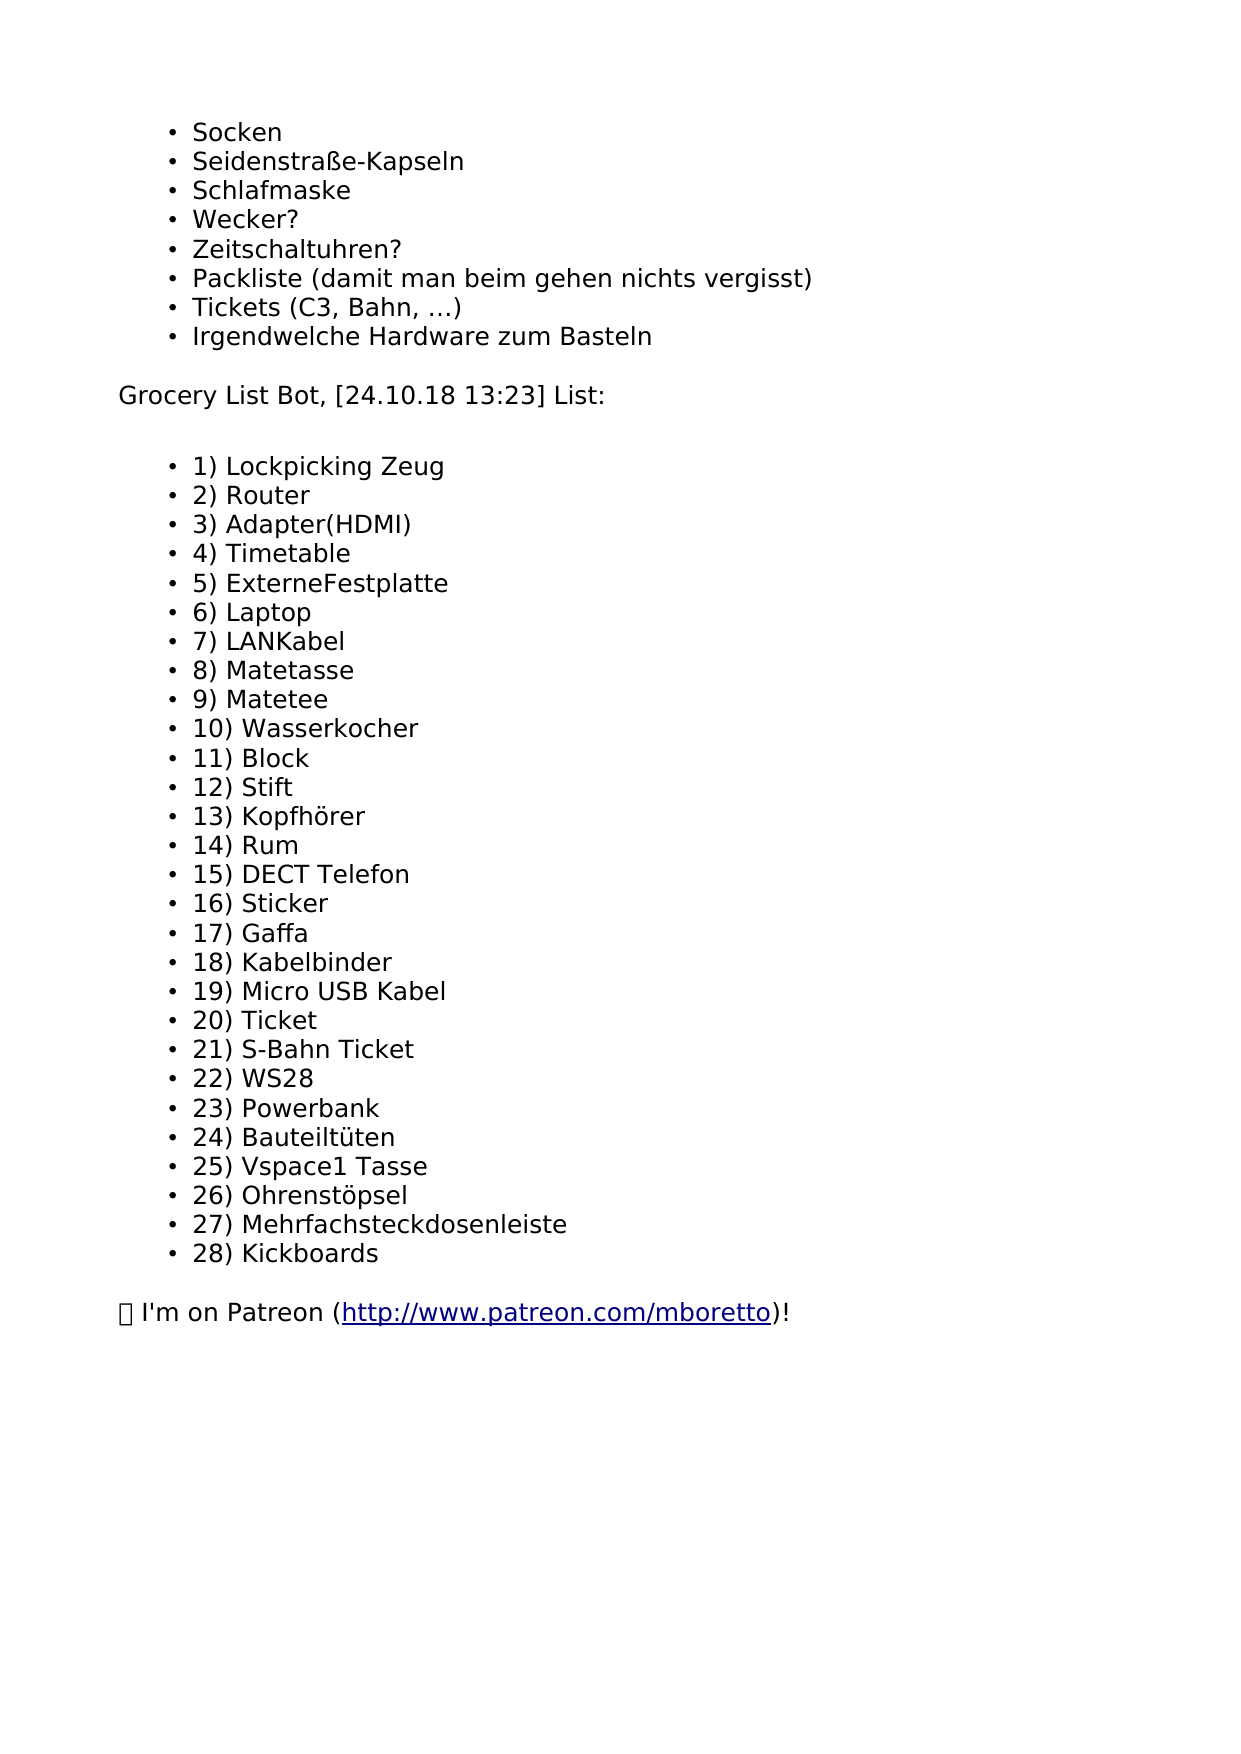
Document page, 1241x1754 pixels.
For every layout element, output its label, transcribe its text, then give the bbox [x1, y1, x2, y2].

list 7) LANKabel [177, 627, 1122, 656]
list Zeitschaltuhren? [177, 235, 1122, 264]
list Packliste (damit man beim gehen nichts vergisst) [177, 264, 1122, 293]
list Tickets (C3, Bahn, …) [177, 293, 1122, 322]
list 21) S-Bahn Ticket [177, 1035, 1122, 1064]
list 16) Sticker [177, 889, 1122, 919]
list Schlafmaske [177, 176, 1122, 206]
list 19) Micro USB Kabel [177, 977, 1122, 1006]
text Grocery List Bot, [24.10.18 13:23] List: [118, 381, 1122, 410]
list 27) Mehrfachsteckdosenleiste [177, 1210, 1122, 1239]
list 10) Wasserkocher [177, 714, 1122, 744]
list 12) Stift [177, 773, 1122, 802]
list 28) Kickboards [177, 1239, 1122, 1269]
list Wecker? [177, 206, 1122, 235]
list 5) ExterneFestplatte [177, 569, 1122, 598]
list 4) Timetable [177, 539, 1122, 569]
list 17) Gaffa [177, 919, 1122, 948]
list 24) Bauteiltüten [177, 1123, 1122, 1152]
list 22) WS28 [177, 1064, 1122, 1094]
list 23) Powerbank [177, 1094, 1122, 1123]
list Seidenstraße-Kapseln [177, 147, 1122, 176]
list 2) Router [177, 481, 1122, 510]
text 🍅 I'm on Patreon (http://www.patreon.com/mboretto)! [118, 1298, 1122, 1327]
list 25) Vspace1 Tasse [177, 1152, 1122, 1181]
list 15) DECT Telefon [177, 860, 1122, 889]
list Irgendwelche Hardware zum Basteln [177, 322, 1122, 351]
list 11) Block [177, 744, 1122, 773]
list 8) Matetasse [177, 656, 1122, 685]
list 26) Ohrenstöpsel [177, 1181, 1122, 1210]
list 1) Lockpicking Zeug [177, 452, 1122, 481]
list 14) Rum [177, 831, 1122, 860]
list 9) Matetee [177, 685, 1122, 714]
list 20) Ticket [177, 1006, 1122, 1035]
list 18) Kabelbinder [177, 948, 1122, 977]
list 6) Laptop [177, 598, 1122, 627]
list 13) Kopfhörer [177, 802, 1122, 831]
list Socken [177, 118, 1122, 147]
list 3) Adapter(HDMI) [177, 510, 1122, 539]
